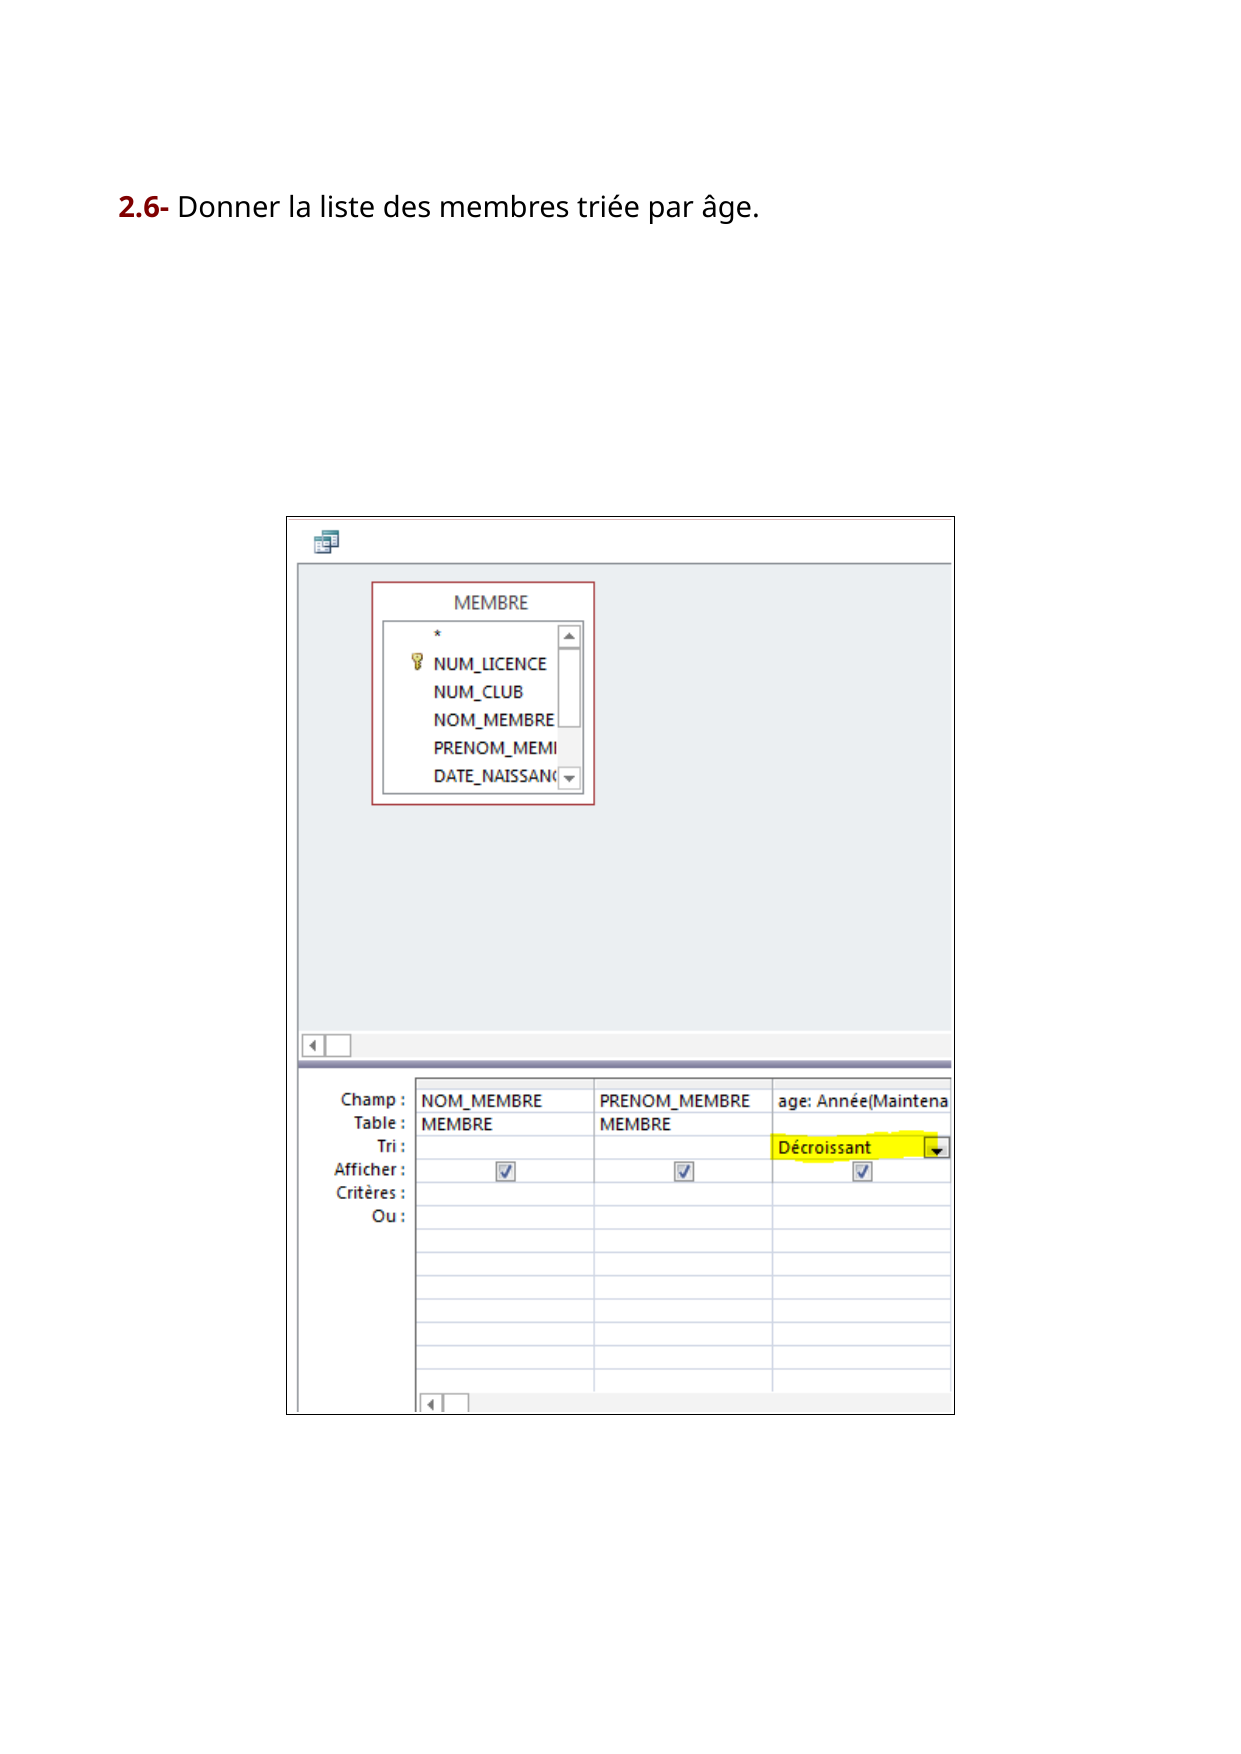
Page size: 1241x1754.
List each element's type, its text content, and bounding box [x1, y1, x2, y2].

picture [288, 519, 952, 1412]
text 2.6- Donner la liste des membres triée par âge. [118, 186, 1122, 226]
